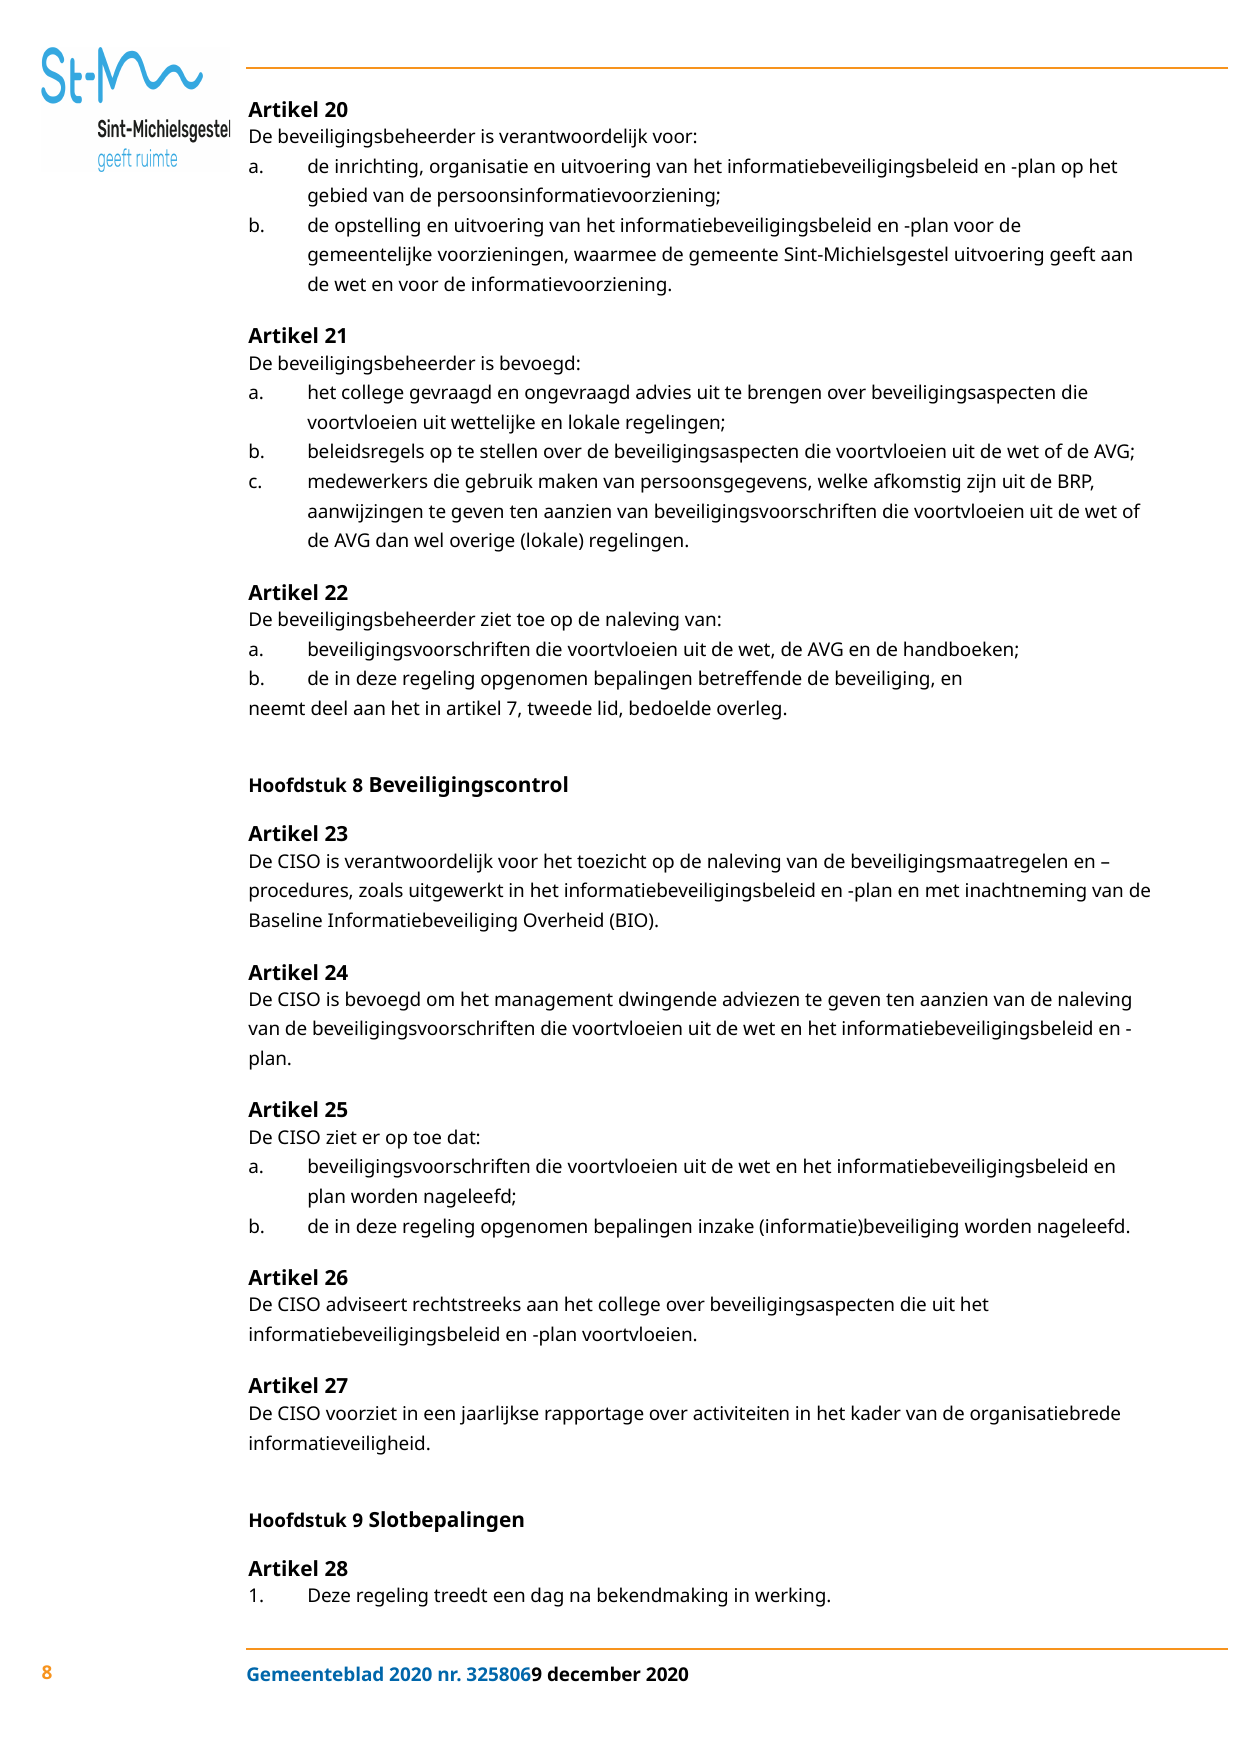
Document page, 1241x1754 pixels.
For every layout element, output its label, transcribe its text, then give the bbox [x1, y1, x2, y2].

list beveiligingsvoorschriften die voortvloeien uit de wet, de AVG en de handboeken; [248, 636, 1152, 662]
text Hoofdstuk 8 Beveiligingscontrol [248, 770, 1152, 799]
text De CISO voorziet in een jaarlijkse rapportage over activiteiten in het kader van de organisatiebrede informatieveiligheid. [248, 1400, 1152, 1455]
text Artikel 28 [248, 1554, 1152, 1583]
list het college gevraagd en ongevraagd advies uit te brengen over beveiligingsaspecten die voortvloeien uit wettelijke en lokale regelingen; [248, 379, 1152, 435]
list medewerkers die gebruik maken van persoonsgegevens, welke afkomstig zijn uit de BRP, aanwijzingen te geven ten aanzien van beveiligingsvoorschriften die voortvloeien uit de wet of de AVG dan wel overige (lokale) regelingen. [248, 468, 1152, 553]
text De CISO is bevoegd om het management dwingende adviezen te geven ten aanzien van de naleving van de beveiligingsvoorschriften die voortvloeien uit de wet en het informatiebeveiligingsbeleid en -plan. [248, 986, 1152, 1071]
list beleidsregels op te stellen over de beveiligingsaspecten die voortvloeien uit de wet of de AVG; [248, 439, 1152, 464]
picture [41, 47, 231, 172]
text De CISO adviseert rechtstreeks aan het college over beveiligingsaspecten die uit het informatiebeveiligingsbeleid en -plan voortvloeien. [248, 1292, 1152, 1347]
text Artikel 23 [248, 819, 1152, 848]
text De beveiligingsbeheerder is bevoegd: [248, 350, 1152, 376]
text De beveiligingsbeheerder ziet toe op de naleving van: [248, 606, 1152, 632]
list de in deze regeling opgenomen bepalingen inzake (informatie)beveiliging worden nageleefd. [248, 1213, 1152, 1238]
text Artikel 27 [248, 1372, 1152, 1400]
list Deze regeling treedt een dag na bekendmaking in werking. [248, 1583, 1152, 1608]
text Artikel 26 [248, 1263, 1152, 1292]
text De beveiligingsbeheerder is verantwoordelijk voor: [248, 123, 1152, 149]
text De CISO is verantwoordelijk voor het toezicht op de naleving van de beveiligingsmaatregelen en –procedures, zoals uitgewerkt in het informatiebeveiligingsbeleid en -plan en met inachtneming van de Baseline Informatiebeveiliging Overheid (BIO). [248, 848, 1152, 933]
list de in deze regeling opgenomen bepalingen betreffende de beveiliging, en [248, 666, 1152, 691]
text Hoofdstuk 9 Slotbepalingen [248, 1505, 1152, 1533]
text neemt deel aan het in artikel 7, tweede lid, bedoelde overleg. [248, 695, 1152, 721]
text Artikel 22 [248, 578, 1152, 606]
text Artikel 20 [248, 95, 1152, 123]
text Artikel 21 [248, 322, 1152, 350]
list de inrichting, organisatie en uitvoering van het informatiebeveiligingsbeleid en -plan op het gebied van de persoonsinformatievoorziening; [248, 153, 1152, 208]
text Artikel 25 [248, 1096, 1152, 1124]
text De CISO ziet er op toe dat: [248, 1124, 1152, 1150]
list de opstelling en uitvoering van het informatiebeveiligingsbeleid en -plan voor de gemeentelijke voorzieningen, waarmee de gemeente Sint-Michielsgestel uitvoering geeft aan de wet en voor de informatievoorziening. [248, 212, 1152, 297]
text Artikel 24 [248, 958, 1152, 986]
list beveiligingsvoorschriften die voortvloeien uit de wet en het informatiebeveiligingsbeleid en plan worden nageleefd; [248, 1154, 1152, 1209]
